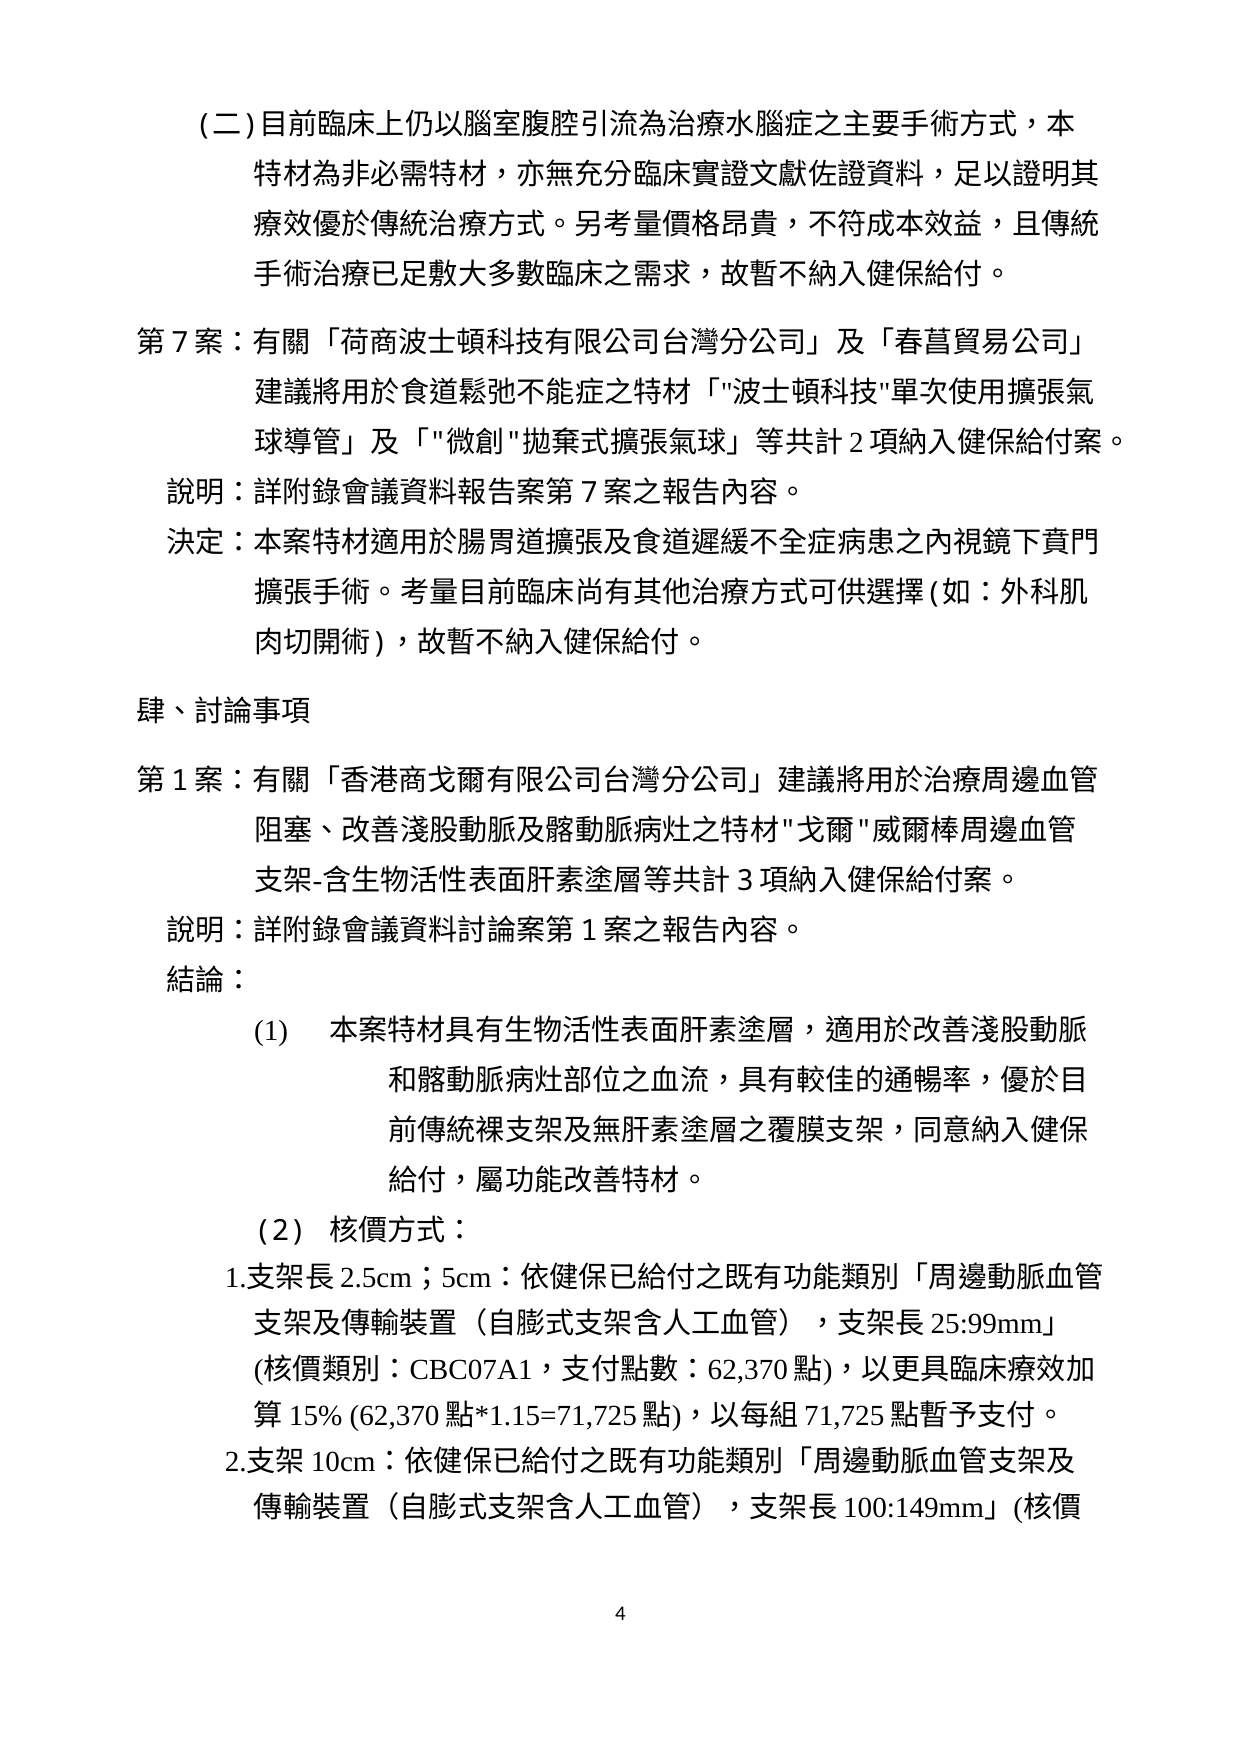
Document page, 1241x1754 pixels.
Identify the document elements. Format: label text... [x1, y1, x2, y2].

text 第7案：有關「荷商波士頓科技有限公司台灣分公司」及「春菖貿易公司」建議將用於食道鬆弛不能症之特材「"波士頓科技"單次使用擴張氣球導管」及「"微創"拋棄式擴張氣球」等共計2項納入健保給付案。 [136, 313, 1104, 463]
text (二)目前臨床上仍以腦室腹腔引流為治療水腦症之主要手術方式，本特材為非必需特材，亦無充分臨床實證文獻佐證資料，足以證明其療效優於傳統治療方式。另考量價格昂貴，不符成本效益，且傳統手術治療已足敷大多數臨床之需求，故暫不納入健保給付。 [195, 94, 1104, 294]
text 決定：本案特材適用於腸胃道擴張及食道遲緩不全症病患之內視鏡下賁門擴張手術。考量目前臨床尚有其他治療方式可供選擇(如：外科肌肉切開術)，故暫不納入健保給付。 [166, 513, 1104, 663]
text 第1案：有關「香港商戈爾有限公司台灣分公司」建議將用於治療周邊血管阻塞、改善淺股動脈及髂動脈病灶之特材"戈爾"威爾棒周邊血管支架-含生物活性表面肝素塗層等共計3項納入健保給付案。 [136, 750, 1104, 900]
list 本案特材具有生物活性表面肝素塗層，適用於改善淺股動脈和髂動脈病灶部位之血流，具有較佳的通暢率，優於目前傳統裸支架及無肝素塗層之覆膜支架，同意納入健保給付，屬功能改善特材。 [254, 1000, 1104, 1200]
text 肆、討論事項 [136, 682, 1104, 732]
text 2.支架10cm：依健保已給付之既有功能類別「周邊動脈血管支架及傳輸裝置（自膨式支架含人工血管），支架長100:149mm」(核價 [224, 1434, 1104, 1525]
text 說明：詳附錄會議資料報告案第7案之報告內容。 [166, 463, 1104, 513]
list 核價方式： [254, 1200, 1104, 1250]
text 結論： [166, 950, 1104, 1000]
text 說明：詳附錄會議資料討論案第1案之報告內容。 [166, 900, 1104, 950]
text 1.支架長2.5cm；5cm：依健保已給付之既有功能類別「周邊動脈血管支架及傳輸裝置（自膨式支架含人工血管），支架長25:99mm」(核價類別：CBC07A1，支付點數：62,370點)，以更具臨床療效加算15% (62,370點*1.15=71,725點)，以每組71,725點暫予支付。 [224, 1250, 1104, 1434]
